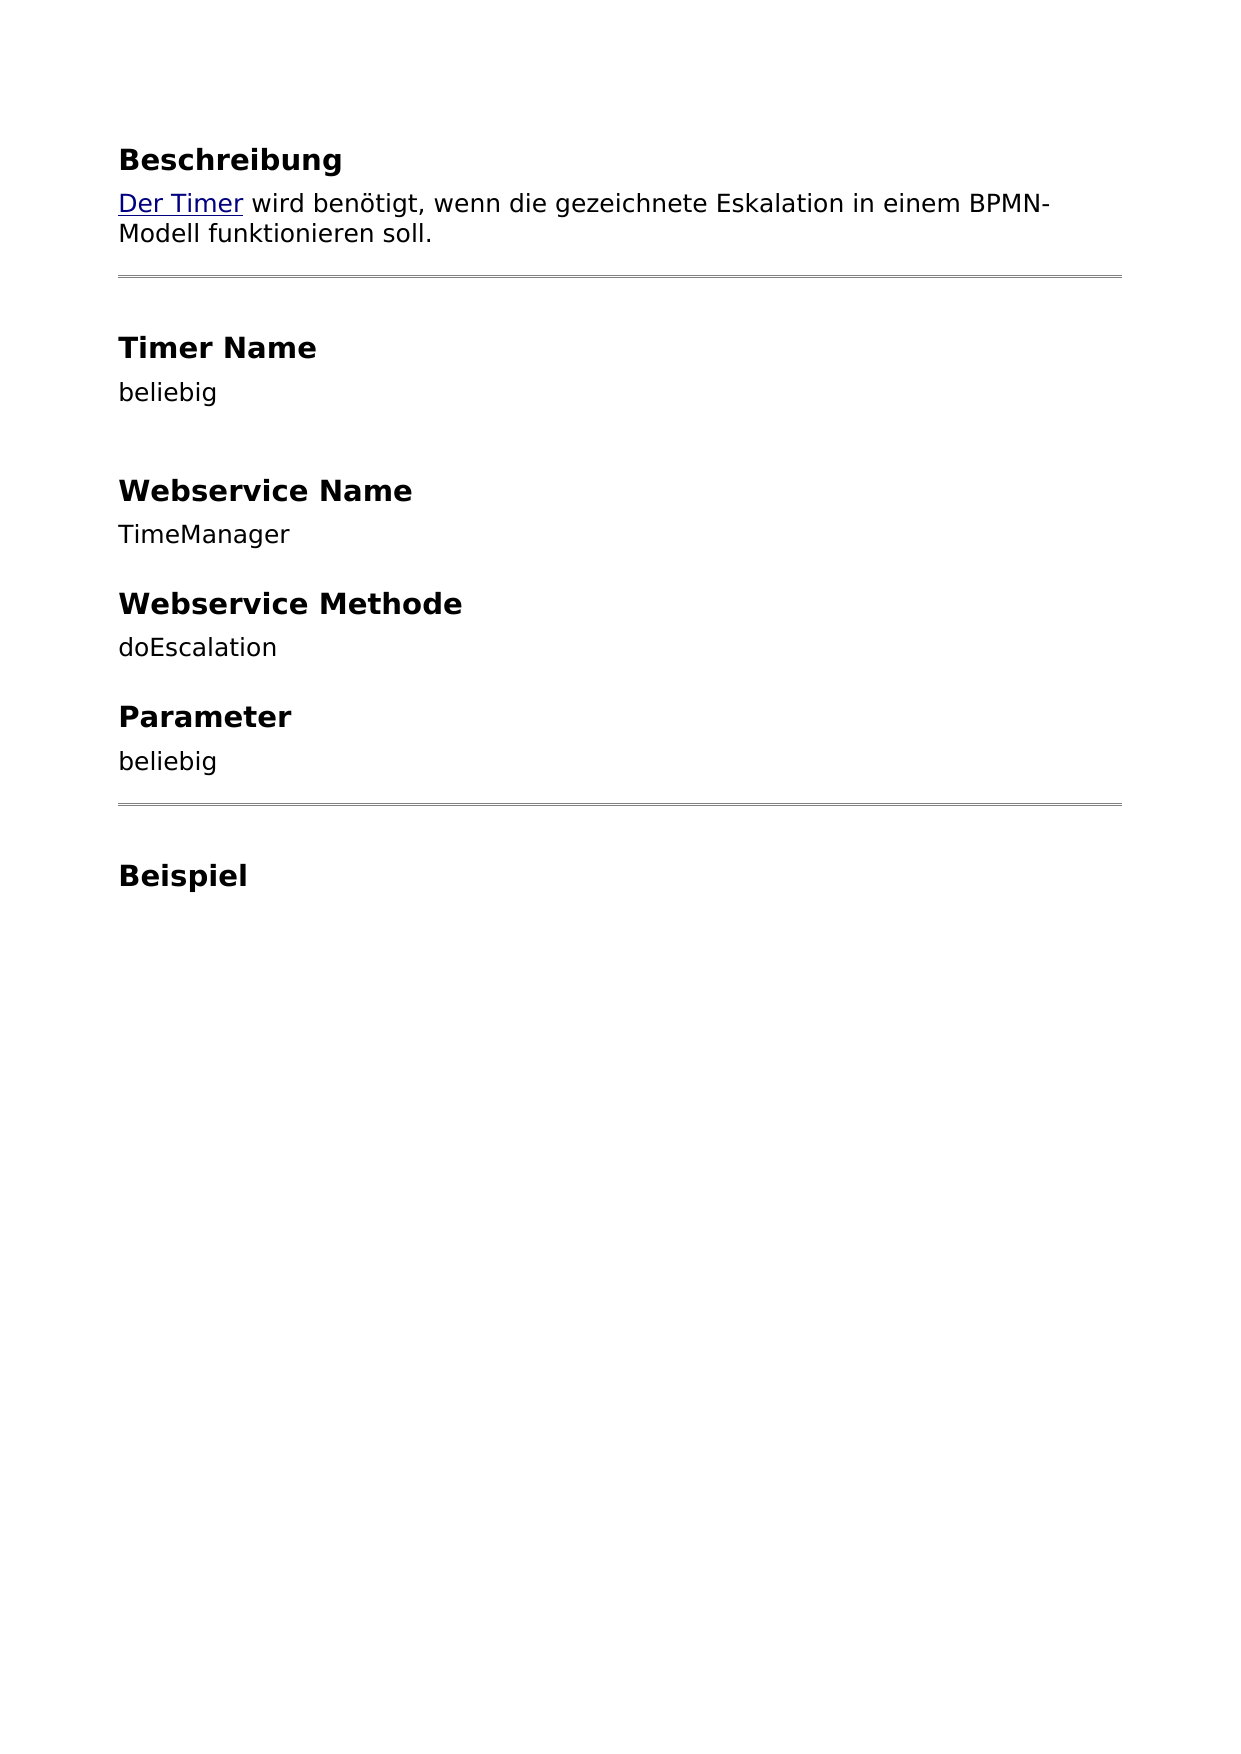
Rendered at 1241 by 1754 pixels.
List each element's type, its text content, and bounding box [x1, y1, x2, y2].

subtitle Webservice Name [118, 474, 1122, 508]
subtitle Timer Name [118, 332, 1122, 366]
subtitle Webservice Methode [118, 587, 1122, 621]
text Der Timer wird benötigt, wenn die gezeichnete Eskalation in einem BPMN-Modell funktionieren soll. [118, 189, 1122, 248]
subtitle Beschreibung [118, 143, 1122, 177]
text TimeManager [118, 521, 1122, 550]
subtitle Beispiel [118, 860, 1122, 894]
text beliebig [118, 378, 1122, 437]
subtitle Parameter [118, 700, 1122, 734]
text beliebig [118, 747, 1122, 776]
text doEscalation [118, 634, 1122, 663]
